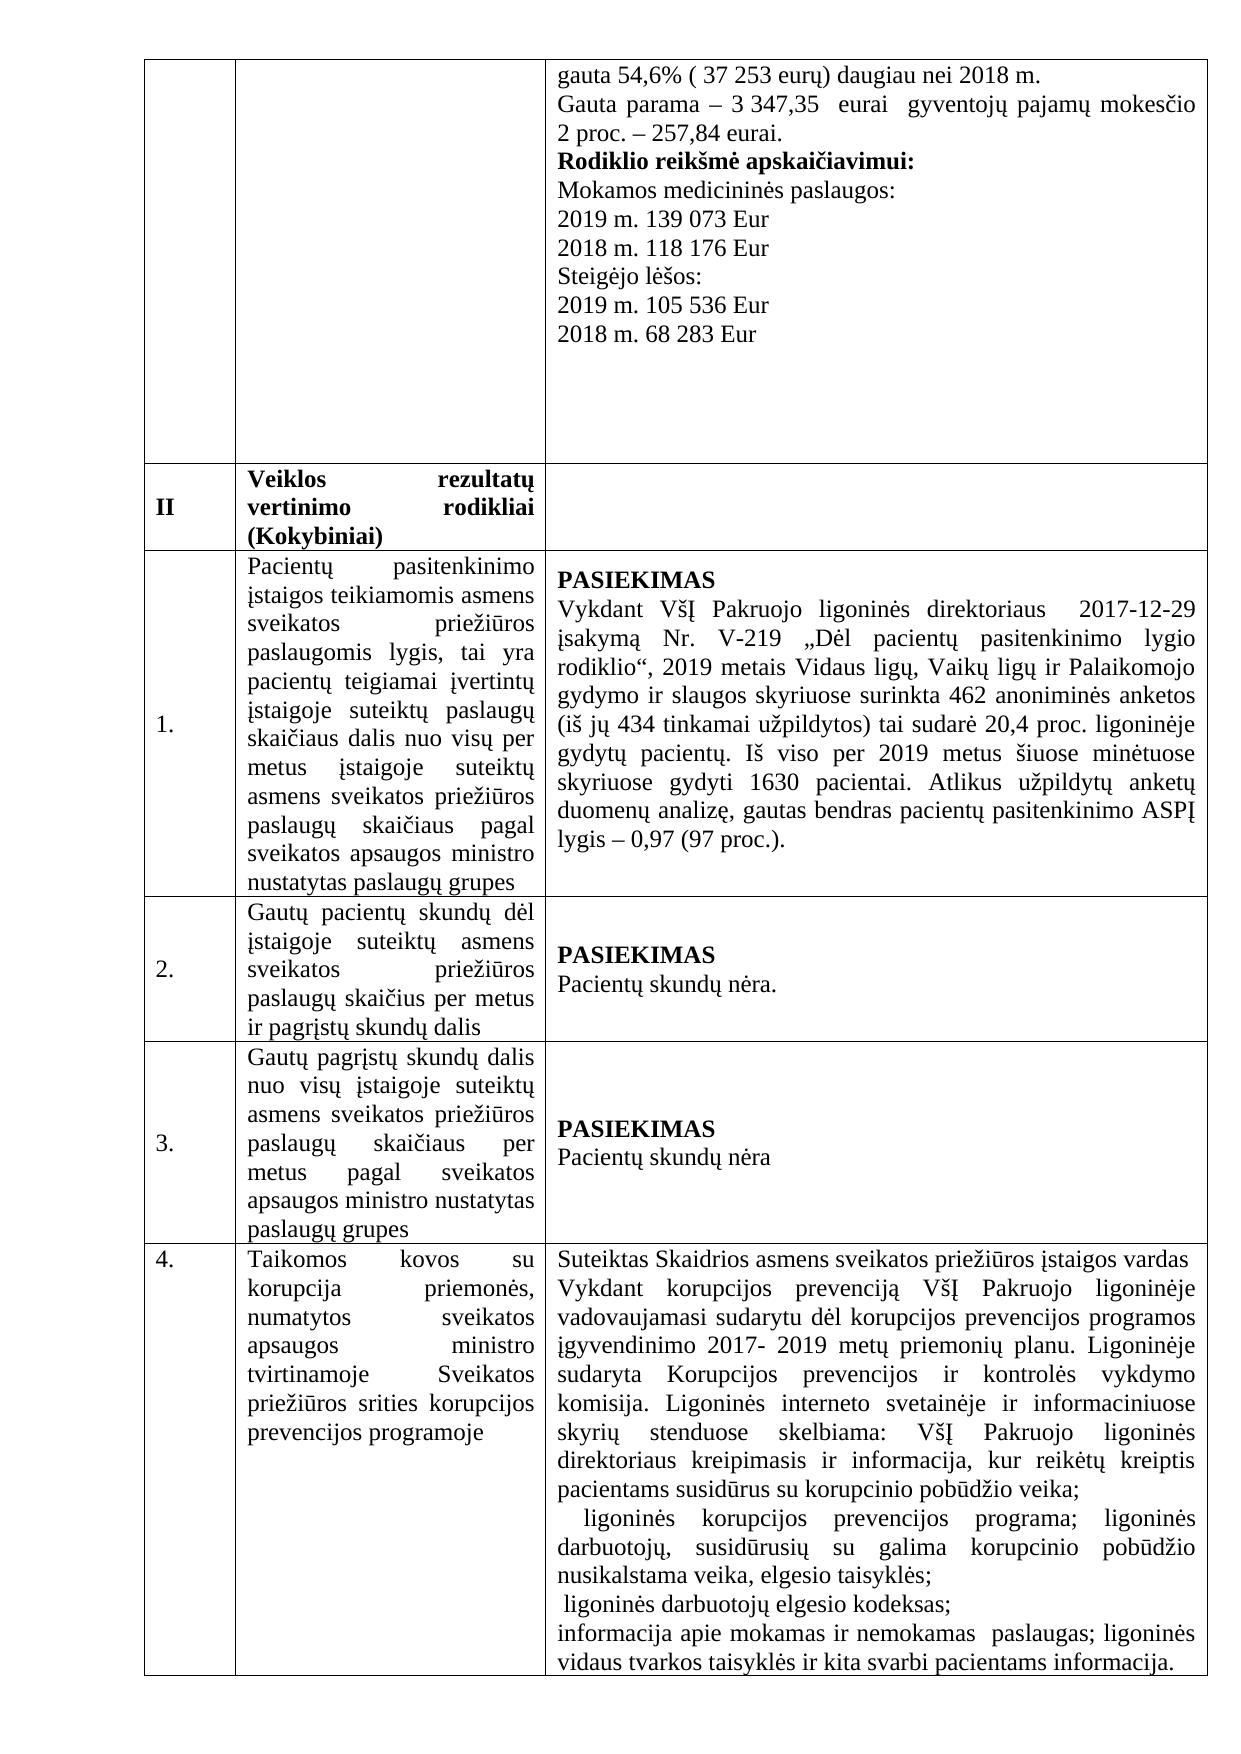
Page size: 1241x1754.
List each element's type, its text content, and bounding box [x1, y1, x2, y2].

table_cell Pacientų pasitenkinimo įstaigos teikiamomis asmens sveikatos priežiūros paslaugomis lygis, tai yra pacientų teigiamai įvertintų įstaigoje suteiktų paslaugų skaičiaus dalis nuo visų per metus įstaigoje suteiktų asmens sveikatos priežiūros paslaugų skaičiaus pagal sveikatos apsaugos ministro nustatytas paslaugų grupes [236, 551, 545, 896]
table_cell 3. [145, 1042, 235, 1243]
table_cell 1. [145, 551, 235, 896]
table_cell Gautų pacientų skundų dėl įstaigoje suteiktų asmens sveikatos priežiūros paslaugų skaičius per metus ir pagrįstų skundų dalis [236, 897, 545, 1041]
table_cell gauta 54,6% ( 37 253 eurų) daugiau nei 2018 m. Gauta parama – 3 347,35 eurai gyventojų pajamų mokesčio 2 proc. – 257,84 eurai. Rodiklio reikšmė apskaičiavimui: Mokamos medicininės paslaugos: 2019 m. 139 073 Eur 2018 m. 118 176 Eur Steigėjo lėšos: 2019 m. 105 536 Eur 2018 m. 68 283 Eur [546, 60, 1207, 463]
table_cell Gautų pagrįstų skundų dalis nuo visų įstaigoje suteiktų asmens sveikatos priežiūros paslaugų skaičiaus per metus pagal sveikatos apsaugos ministro nustatytas paslaugų grupes [236, 1042, 545, 1243]
table_cell PASIEKIMAS Pacientų skundų nėra. [546, 897, 1207, 1041]
table_cell PASIEKIMAS Vykdant VšĮ Pakruojo ligoninės direktoriaus 2017-12-29 įsakymą Nr. V-219 „Dėl pacientų pasitenkinimo lygio rodiklio“, 2019 metais Vidaus ligų, Vaikų ligų ir Palaikomojo gydymo ir slaugos skyriuose surinkta 462 anoniminės anketos (iš jų 434 tinkamai užpildytos) tai sudarė 20,4 proc. ligoninėje gydytų pacientų. Iš viso per 2019 metus šiuose minėtuose skyriuose gydyti 1630 pacientai. Atlikus užpildytų anketų duomenų analizę, gautas bendras pacientų pasitenkinimo ASPĮ lygis – 0,97 (97 proc.). [546, 551, 1207, 896]
table_cell PASIEKIMAS Pacientų skundų nėra [546, 1042, 1207, 1243]
table_cell 4. [145, 1244, 235, 1675]
table_cell [145, 60, 235, 463]
table_cell [546, 464, 1207, 550]
table_cell Veiklos rezultatų vertinimo rodikliai (Kokybiniai) [236, 464, 545, 550]
table_cell 2. [145, 897, 235, 1041]
table_cell Taikomos kovos su korupcija priemonės, numatytos sveikatos apsaugos ministro tvirtinamoje Sveikatos priežiūros srities korupcijos prevencijos programoje [236, 1244, 545, 1675]
table_cell II [145, 464, 235, 550]
table_cell Suteiktas Skaidrios asmens sveikatos priežiūros įstaigos vardas Vykdant korupcijos prevenciją VšĮ Pakruojo ligoninėje vadovaujamasi sudarytu dėl korupcijos prevencijos programos įgyvendinimo 2017- 2019 metų priemonių planu. Ligoninėje sudaryta Korupcijos prevencijos ir kontrolės vykdymo komisija. Ligoninės interneto svetainėje ir informaciniuose skyrių stenduose skelbiama: VšĮ Pakruojo ligoninės direktoriaus kreipimasis ir informacija, kur reikėtų kreiptis pacientams susidūrus su korupcinio pobūdžio veika; ligoninės korupcijos prevencijos programa; ligoninės darbuotojų, susidūrusių su galima korupcinio pobūdžio nusikalstama veika, elgesio taisyklės; ligoninės darbuotojų elgesio kodeksas; informacija apie mokamas ir nemokamas paslaugas; ligoninės vidaus tvarkos taisyklės ir kita svarbi pacientams informacija. [546, 1244, 1207, 1675]
table_cell [236, 60, 545, 463]
